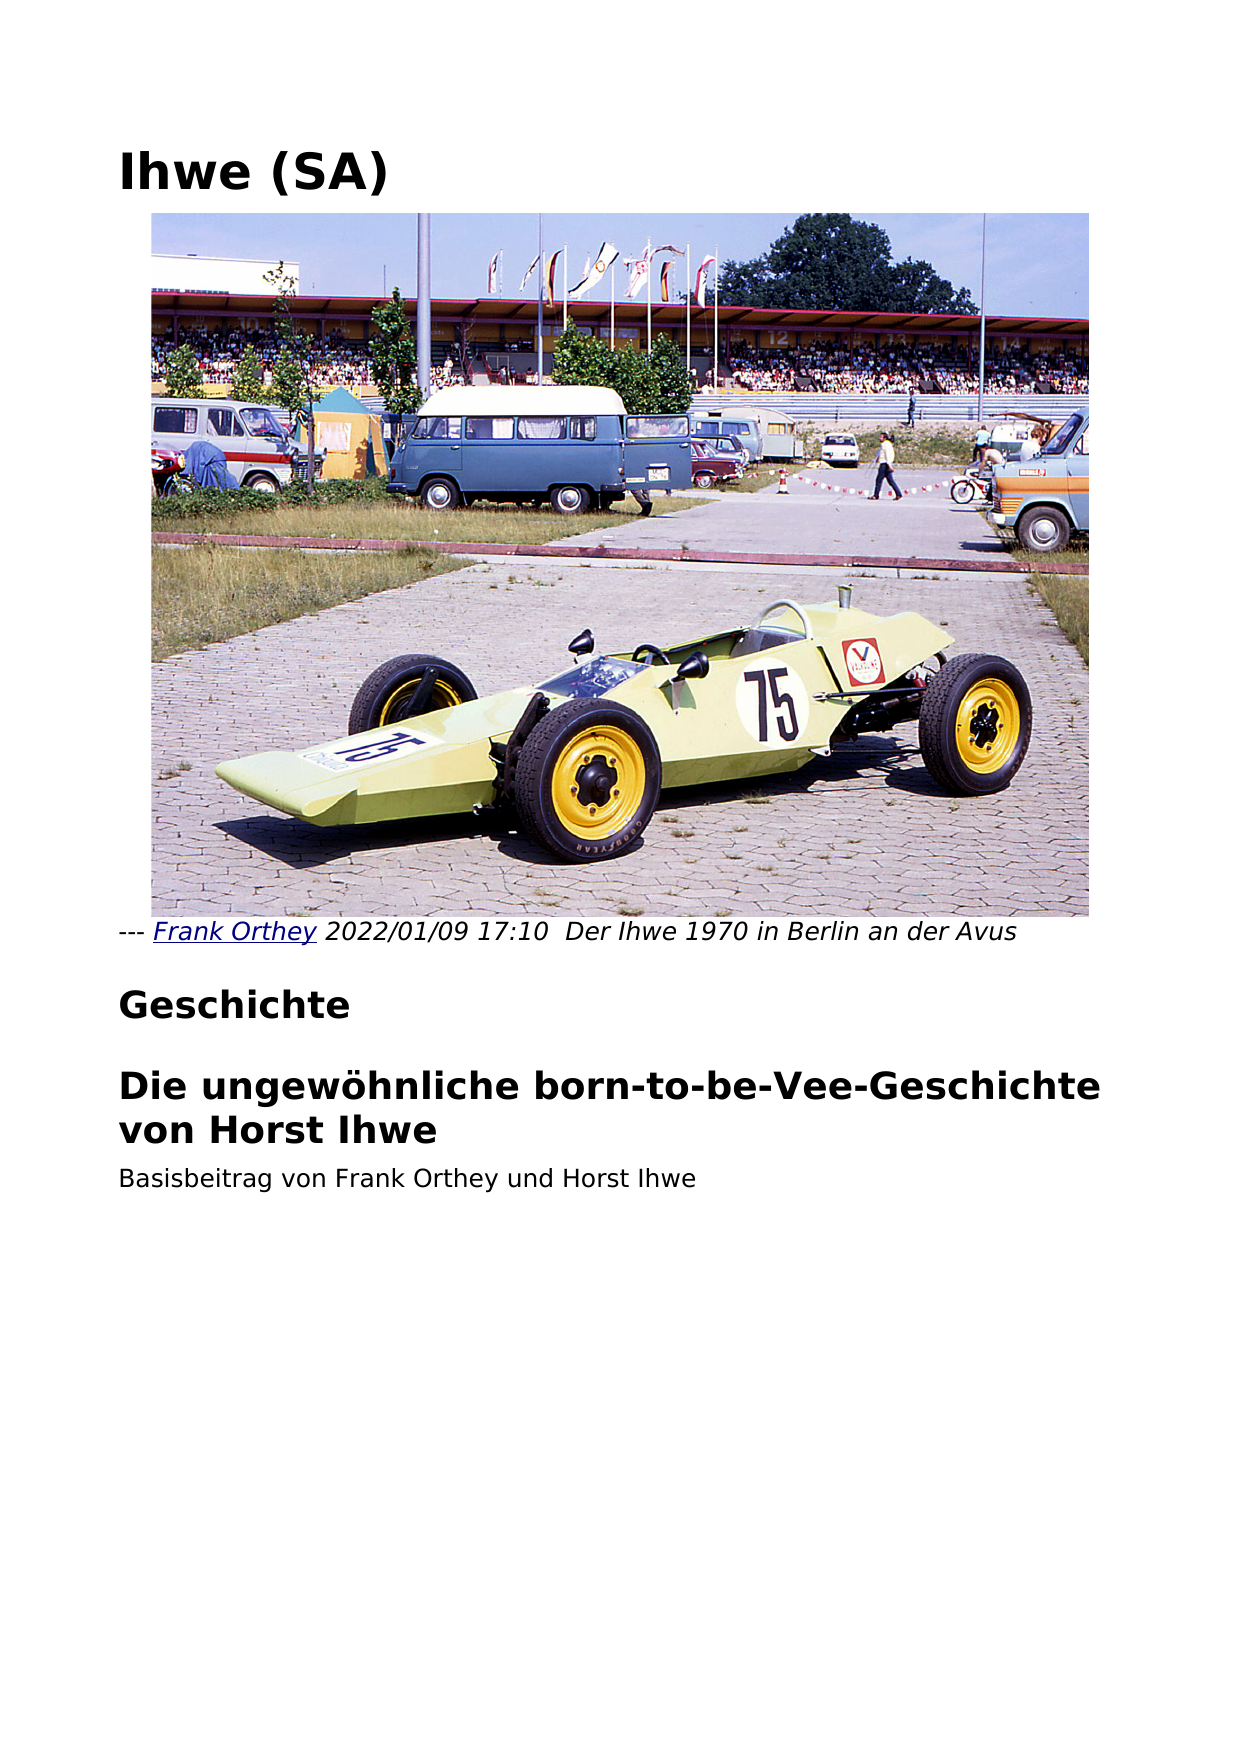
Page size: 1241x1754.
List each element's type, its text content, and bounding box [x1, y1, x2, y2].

subtitle Geschichte [118, 984, 1122, 1027]
picture [151, 213, 1089, 917]
text --- Frank Orthey 2022/01/09 17:10 Der Ihwe 1970 in Berlin an der Avus [118, 214, 1122, 946]
subtitle Ihwe (SA) [118, 143, 1122, 201]
subtitle Die ungewöhnliche born-to-be-Vee-Geschichte von Horst Ihwe [118, 1065, 1122, 1152]
text Basisbeitrag von Frank Orthey und Horst Ihwe [118, 1164, 1122, 1194]
